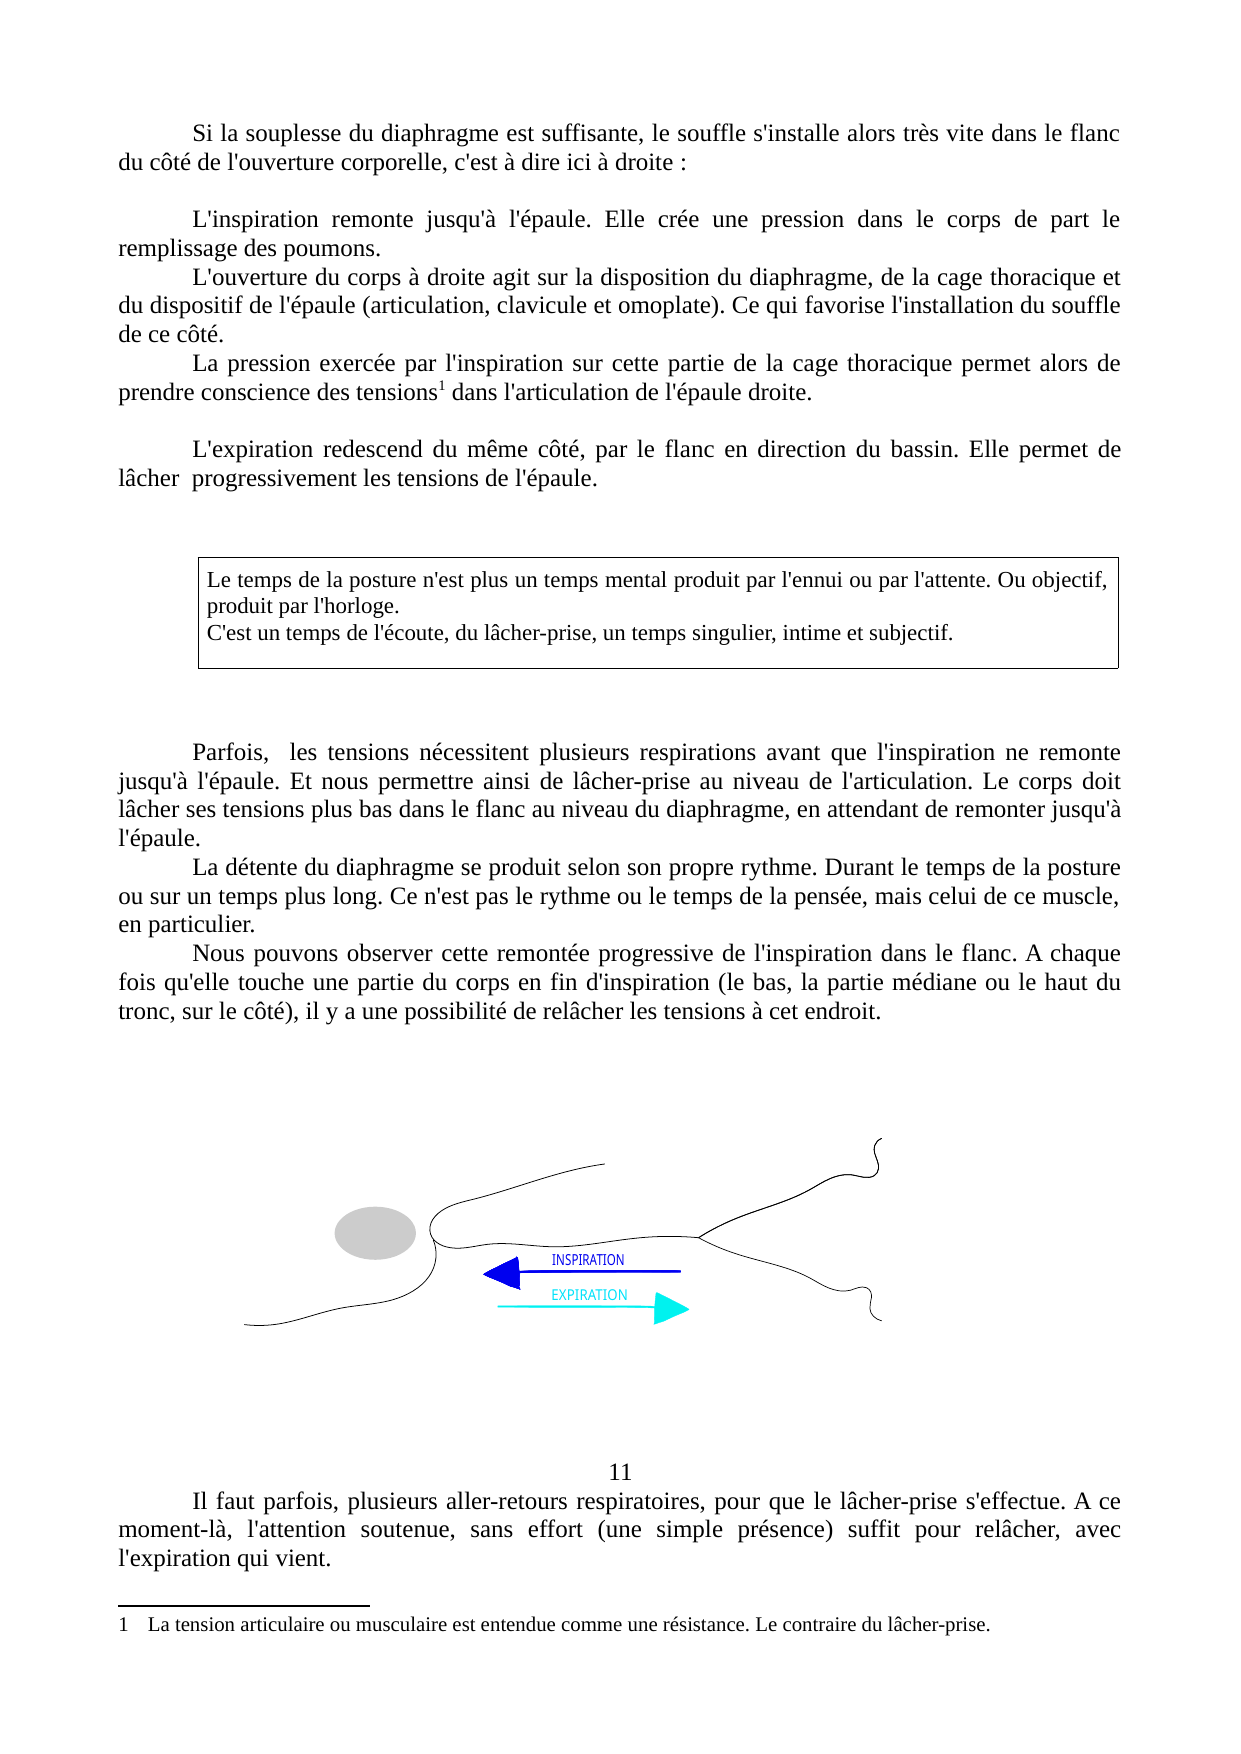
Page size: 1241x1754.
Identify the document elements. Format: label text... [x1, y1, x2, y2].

text L'ouverture du corps à droite agit sur la disposition du diaphragme, de la cage thoracique et du dispositif de l'épaule (articulation, clavicule et omoplate). Ce qui favorise l'installation du souffle de ce côté. [118, 262, 1122, 348]
text 11 [118, 1457, 1122, 1486]
text La tension articulaire ou musculaire est entendue comme une résistance. Le contraire du lâcher-prise. [118, 1612, 1122, 1636]
text Parfois, les tensions nécessitent plusieurs respirations avant que l'inspiration ne remonte jusqu'à l'épaule. Et nous permettre ainsi de lâcher-prise au niveau de l'articulation. Le corps doit lâcher ses tensions plus bas dans le flanc au niveau du diaphragme, en attendant de remonter jusqu'à l'épaule. [118, 737, 1122, 852]
text La détente du diaphragme se produit selon son propre rythme. Durant le temps de la posture ou sur un temps plus long. Ce n'est pas le rythme ou le temps de la pensée, mais celui de ce muscle, en particulier. [118, 852, 1122, 938]
text L'inspiration remonte jusqu'à l'épaule. Elle crée une pression dans le corps de part le remplissage des poumons. [118, 204, 1122, 262]
text L'expiration redescend du même côté, par le flanc en direction du bassin. Elle permet de lâcher progressivement les tensions de l'épaule. [118, 434, 1122, 492]
text C'est un temps de l'écoute, du lâcher-prise, un temps singulier, intime et subjectif. [207, 619, 1109, 645]
text Il faut parfois, plusieurs aller-retours respiratoires, pour que le lâcher-prise s'effectue. A ce moment-là, l'attention soutenue, sans effort (une simple présence) suffit pour relâcher, avec l'expiration qui vient. [118, 1486, 1122, 1572]
text Le temps de la posture n'est plus un temps mental produit par l'ennui ou par l'attente. Ou objectif, produit par l'horloge. [207, 566, 1109, 619]
text Nous pouvons observer cette remontée progressive de l'inspiration dans le flanc. A chaque fois qu'elle touche une partie du corps en fin d'inspiration (le bas, la partie médiane ou le haut du tronc, sur le côté), il y a une possibilité de relâcher les tensions à cet endroit. [118, 938, 1122, 1024]
text Si la souplesse du diaphragme est suffisante, le souffle s'installe alors très vite dans le flanc du côté de l'ouverture corporelle, c'est à dire ici à droite : [118, 118, 1122, 176]
text La pression exercée par l'inspiration sur cette partie de la cage thoracique permet alors de prendre conscience des tensions dans l'articulation de l'épaule droite. [118, 348, 1122, 406]
